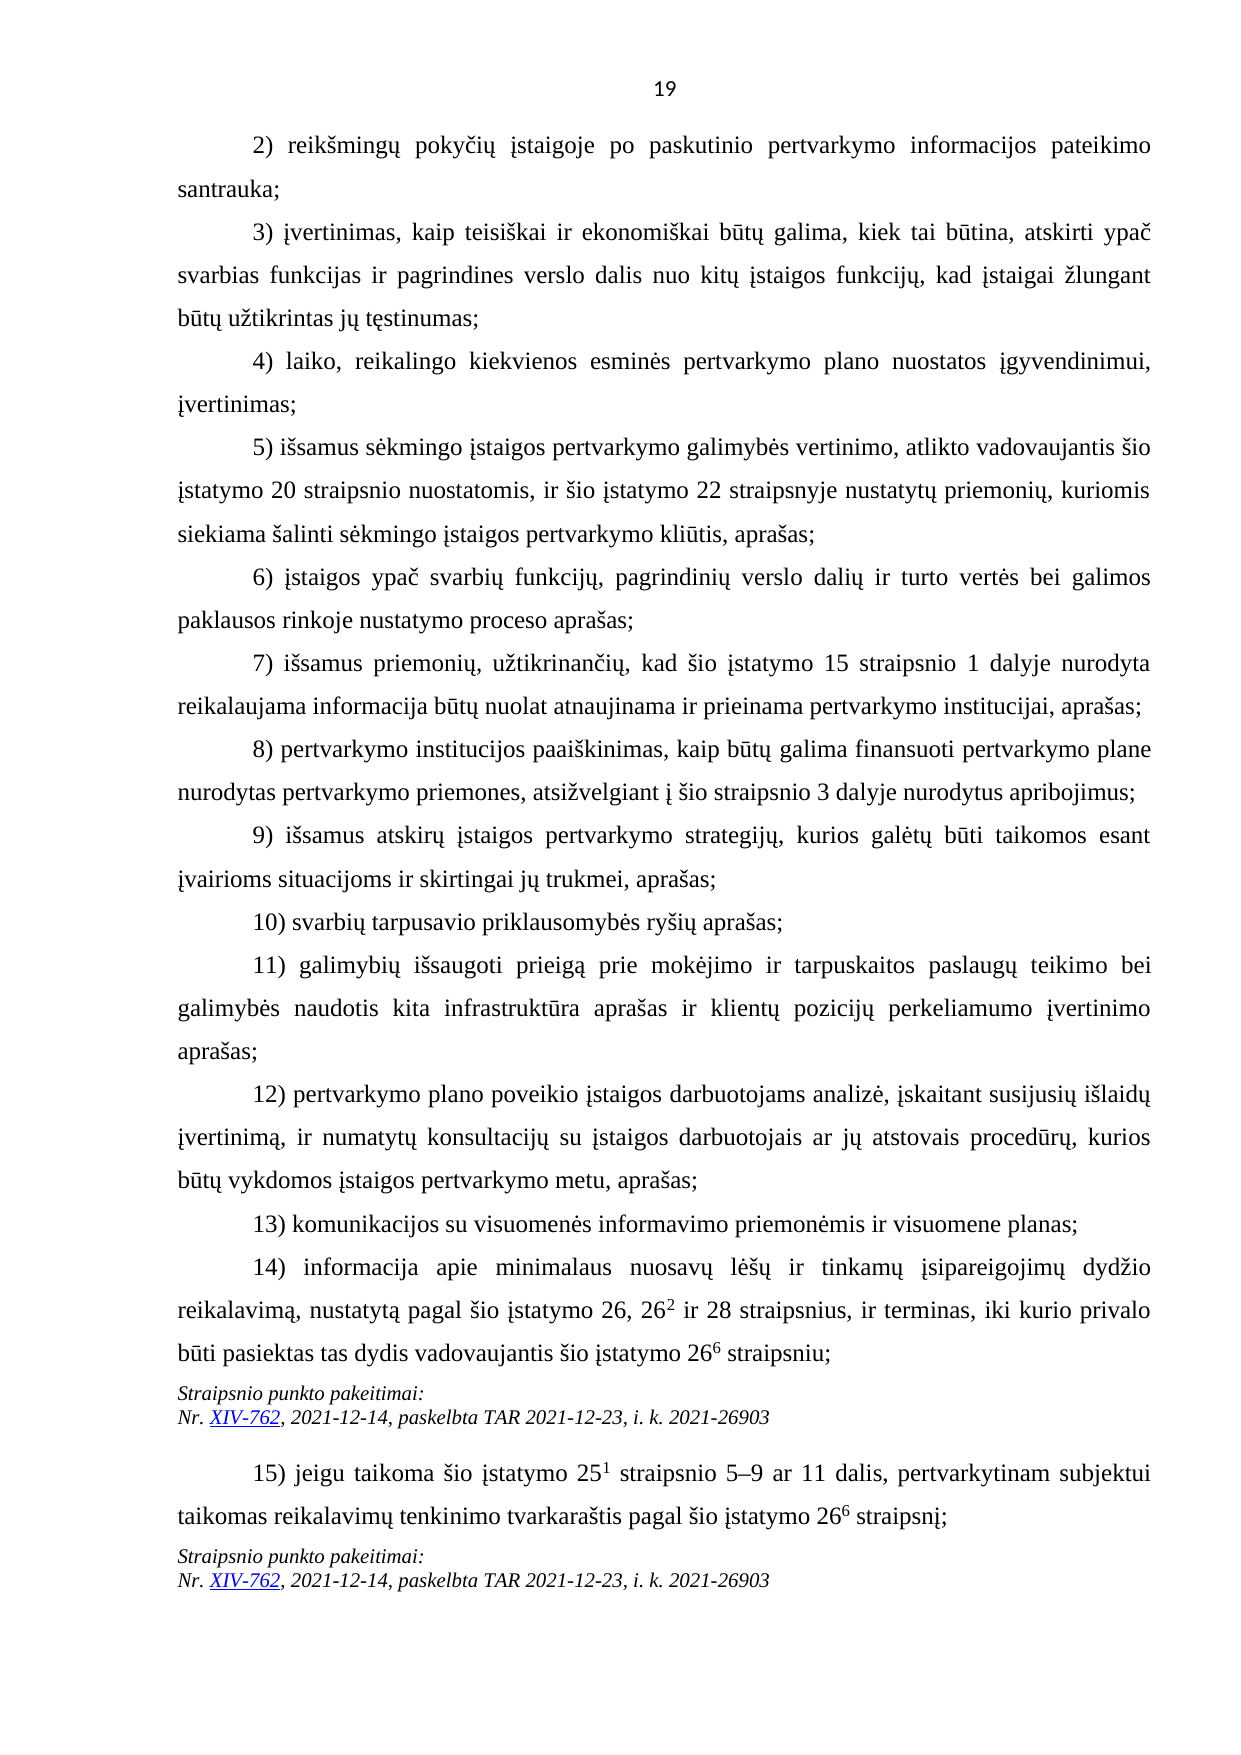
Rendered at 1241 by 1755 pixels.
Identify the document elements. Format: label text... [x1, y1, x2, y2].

text 13) komunikacijos su visuomenės informavimo priemonėmis ir visuomene planas; [177, 1209, 1152, 1237]
text 5) išsamus sėkmingo įstaigos pertvarkymo galimybės vertinimo, atlikto vadovaujantis šio įstatymo 20 straipsnio nuostatomis, ir šio įstatymo 22 straipsnyje nustatytų priemonių, kuriomis siekiama šalinti sėkmingo įstaigos pertvarkymo kliūtis, aprašas; [177, 432, 1152, 547]
text 12) pertvarkymo plano poveikio įstaigos darbuotojams analizė, įskaitant susijusių išlaidų įvertinimą, ir numatytų konsultacijų su įstaigos darbuotojais ar jų atstovais procedūrų, kurios būtų vykdomos įstaigos pertvarkymo metu, aprašas; [177, 1079, 1152, 1194]
text 11) galimybių išsaugoti prieigą prie mokėjimo ir tarpuskaitos paslaugų teikimo bei galimybės naudotis kita infrastruktūra aprašas ir klientų pozicijų perkeliamumo įvertinimo aprašas; [177, 950, 1152, 1065]
text Nr. XIV-762, 2021-12-14, paskelbta TAR 2021-12-23, i. k. 2021-26903 [177, 1405, 1152, 1429]
text 14) informacija apie minimalaus nuosavų lėšų ir tinkamų įsipareigojimų dydžio reikalavimą, nustatytą pagal šio įstatymo 26, 262 ir 28 straipsnius, ir terminas, iki kurio privalo būti pasiektas tas dydis vadovaujantis šio įstatymo 266 straipsniu; [177, 1252, 1152, 1367]
text 10) svarbių tarpusavio priklausomybės ryšių aprašas; [177, 907, 1152, 936]
text 9) išsamus atskirų įstaigos pertvarkymo strategijų, kurios galėtų būti taikomos esant įvairioms situacijoms ir skirtingai jų trukmei, aprašas; [177, 821, 1152, 892]
text 2) reikšmingų pokyčių įstaigoje po paskutinio pertvarkymo informacijos pateikimo santrauka; [177, 131, 1152, 202]
text 4) laiko, reikalingo kiekvienos esminės pertvarkymo plano nuostatos įgyvendinimui, įvertinimas; [177, 346, 1152, 418]
text Straipsnio punkto pakeitimai: [177, 1544, 1152, 1568]
text 6) įstaigos ypač svarbių funkcijų, pagrindinių verslo dalių ir turto vertės bei galimos paklausos rinkoje nustatymo proceso aprašas; [177, 562, 1152, 634]
text 8) pertvarkymo institucijos paaiškinimas, kaip būtų galima finansuoti pertvarkymo plane nurodytas pertvarkymo priemones, atsižvelgiant į šio straipsnio 3 dalyje nurodytus apribojimus; [177, 734, 1152, 806]
text 3) įvertinimas, kaip teisiškai ir ekonomiškai būtų galima, kiek tai būtina, atskirti ypač svarbias funkcijas ir pagrindines verslo dalis nuo kitų įstaigos funkcijų, kad įstaigai žlungant būtų užtikrintas jų tęstinumas; [177, 217, 1152, 332]
text Nr. XIV-762, 2021-12-14, paskelbta TAR 2021-12-23, i. k. 2021-26903 [177, 1568, 1152, 1592]
text 15) jeigu taikoma šio įstatymo 251 straipsnio 5–9 ar 11 dalis, pertvarkytinam subjektui taikomas reikalavimų tenkinimo tvarkaraštis pagal šio įstatymo 266 straipsnį; [177, 1458, 1152, 1530]
text 7) išsamus priemonių, užtikrinančių, kad šio įstatymo 15 straipsnio 1 dalyje nurodyta reikalaujama informacija būtų nuolat atnaujinama ir prieinama pertvarkymo institucijai, aprašas; [177, 648, 1152, 720]
text Straipsnio punkto pakeitimai: [177, 1381, 1152, 1405]
